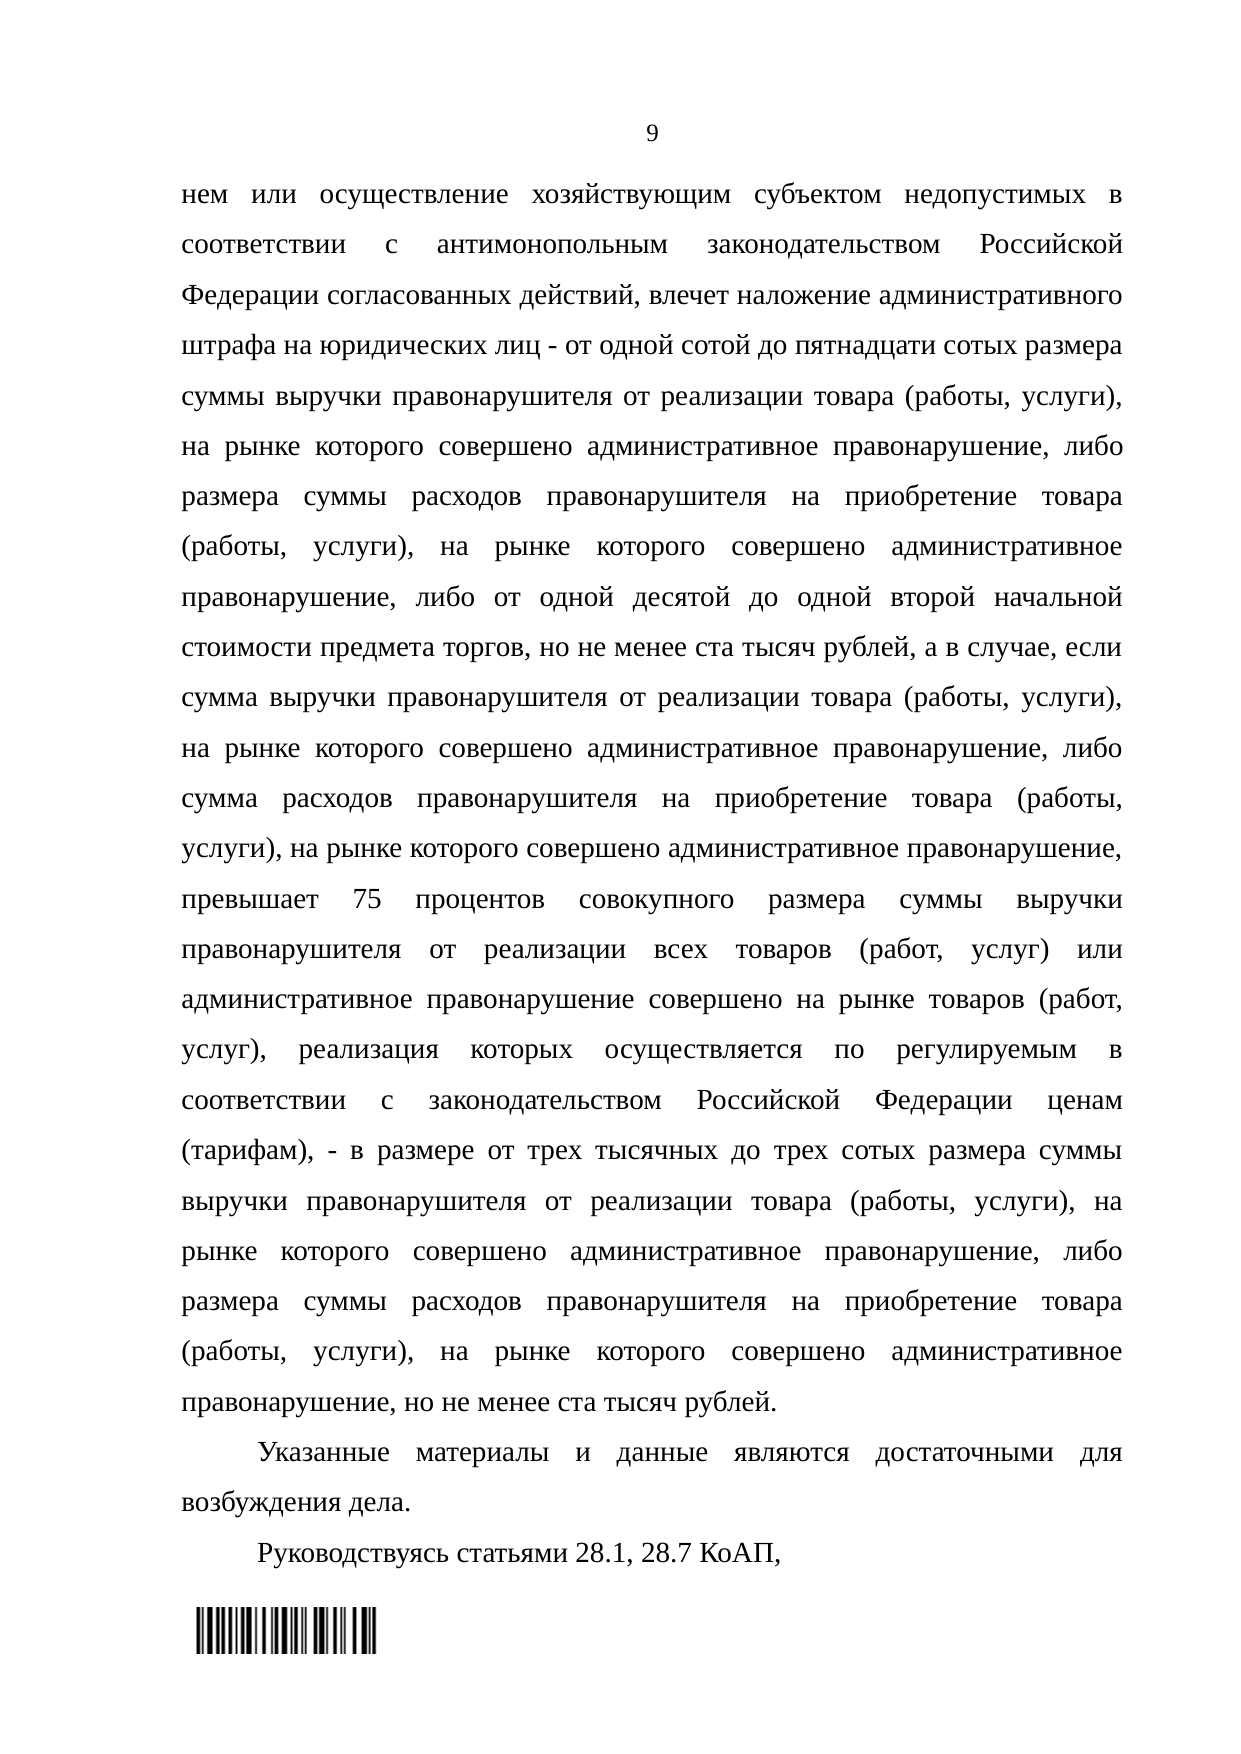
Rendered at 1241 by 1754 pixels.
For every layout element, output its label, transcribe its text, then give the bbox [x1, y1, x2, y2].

text Руководствуясь статьями 28.1, 28.7 КоАП, [181, 1535, 1123, 1568]
text Указанные материалы и данные являются достаточными для возбуждения дела. [181, 1434, 1123, 1518]
text нем или осуществление хозяйствующим субъектом недопустимых в соответствии с антимонопольным законодательством Российской Федерации согласованных действий, влечет наложение административного штрафа на юридических лиц - от одной сотой до пятнадцати сотых размера суммы выручки правонарушителя от реализации товара (работы, услуги), на рынке которого совершено административное правонарушение, либо размера суммы расходов правонарушителя на приобретение товара (работы, услуги), на рынке которого совершено административное правонарушение, либо от одной десятой до одной второй начальной стоимости предмета торгов, но не менее ста тысяч рублей, а в случае, если сумма выручки правонарушителя от реализации товара (работы, услуги), на рынке которого совершено административное правонарушение, либо сумма расходов правонарушителя на приобретение товара (работы, услуги), на рынке которого совершено административное правонарушение, превышает 75 процентов совокупного размера суммы выручки правонарушителя от реализации всех товаров (работ, услуг) или административное правонарушение совершено на рынке товаров (работ, услуг), реализация которых осуществляется по регулируемым в соответствии с законодательством Российской Федерации ценам (тарифам), - в размере от трех тысячных до трех сотых размера суммы выручки правонарушителя от реализации товара (работы, услуги), на рынке которого совершено административное правонарушение, либо размера суммы расходов правонарушителя на приобретение товара (работы, услуги), на рынке которого совершено административное правонарушение, но не менее ста тысяч рублей. [181, 176, 1123, 1417]
picture [181, 1607, 394, 1654]
